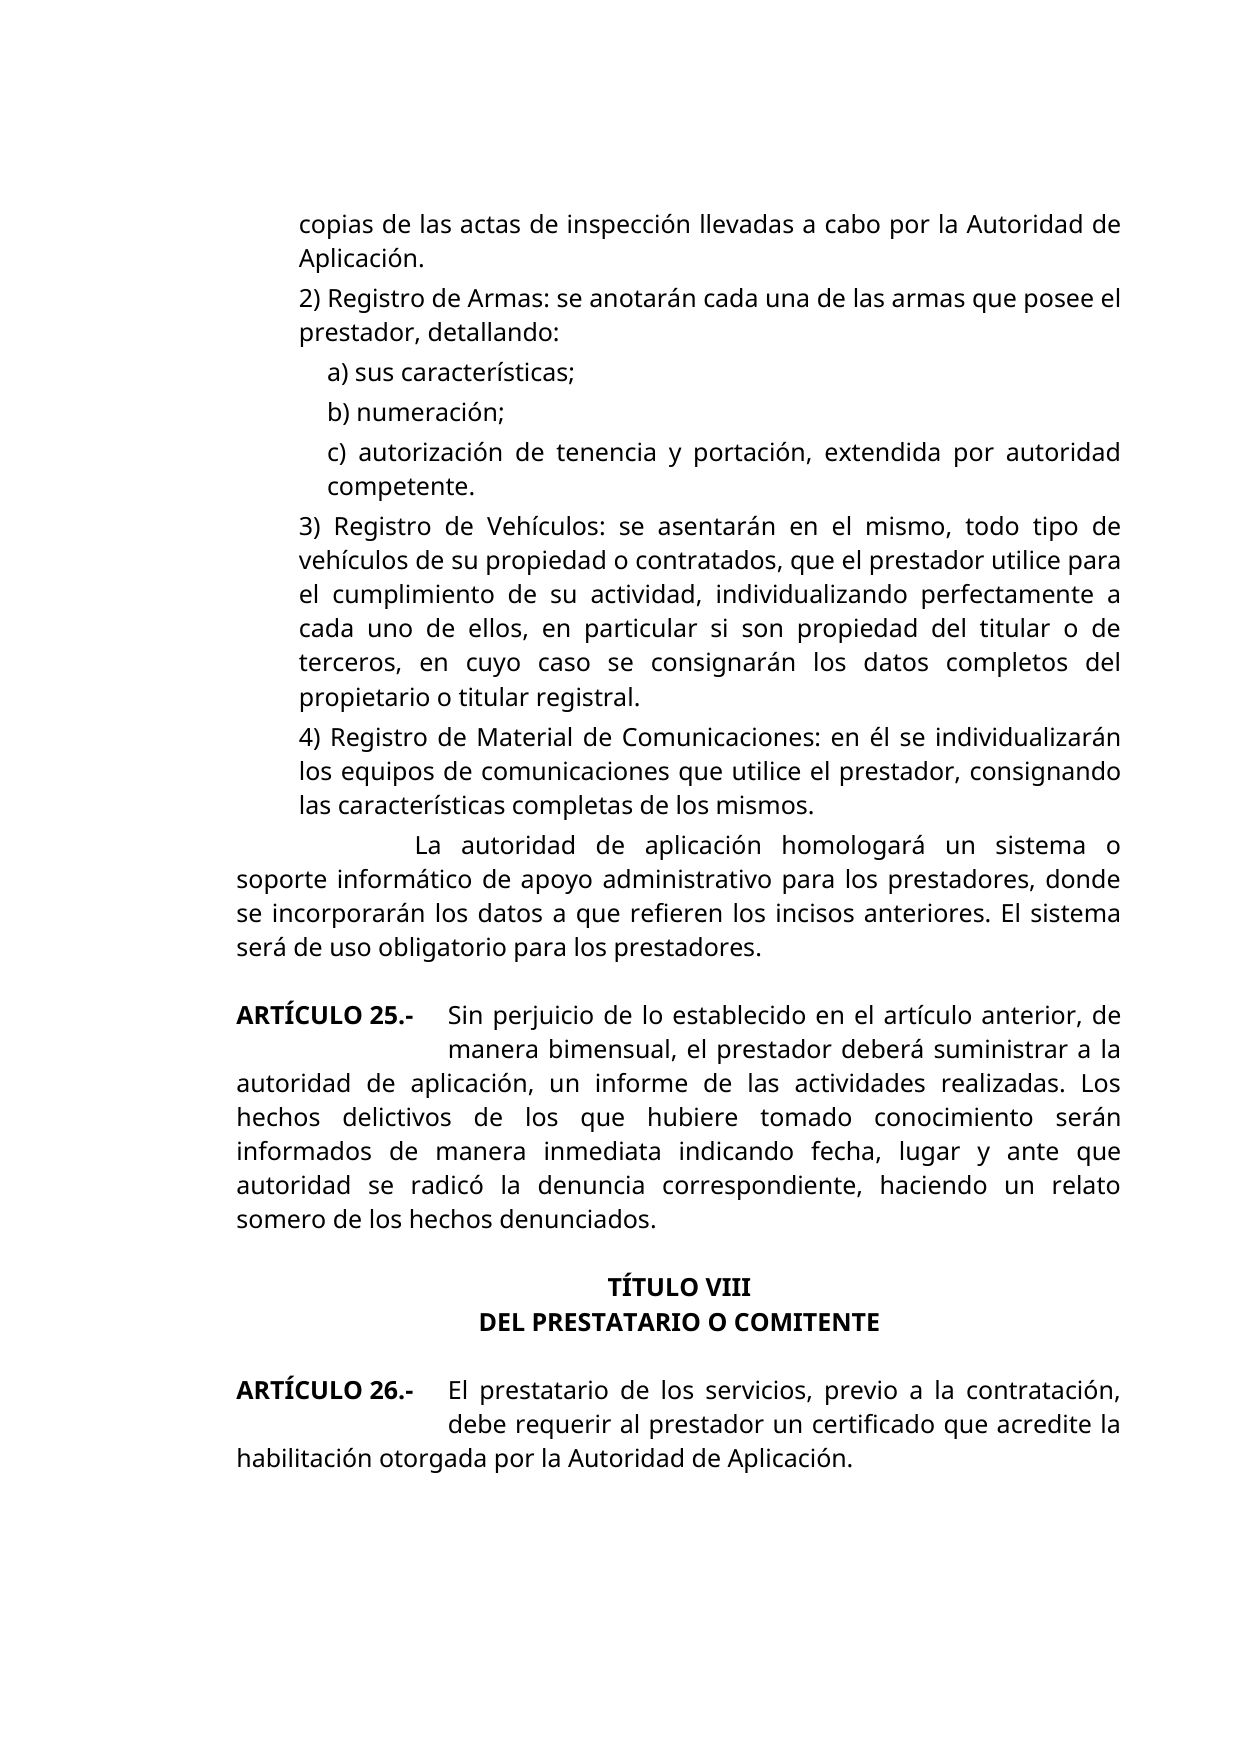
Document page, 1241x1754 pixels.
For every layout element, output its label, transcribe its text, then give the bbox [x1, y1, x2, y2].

table_header ARTÍCULO 25.- [236, 998, 448, 1048]
text Sin perjuicio de lo establecido en el artículo anterior, de manera bimensual, el prestador deberá suministrar a la autoridad de aplicación, un informe de las actividades realizadas. Los hechos delictivos de los que hubiere tomado conocimiento serán informados de manera inmediata indicando fecha, lugar y ante que autoridad se radicó la denuncia correspondiente, haciendo un relato somero de los hechos denunciados. [236, 998, 1122, 1236]
text a) sus características; [327, 355, 1122, 389]
text copias de las actas de inspección llevadas a cabo por la Autoridad de Aplicación. [299, 207, 1122, 275]
table_header ARTÍCULO 26.- [236, 1372, 448, 1423]
text DEL PRESTATARIO O COMITENTE [236, 1304, 1122, 1338]
text El prestatario de los servicios, previo a la contratación, debe requerir al prestador un certificado que acredite la habilitación otorgada por la Autoridad de Aplicación. [236, 1372, 1122, 1474]
text TÍTULO VIII [236, 1270, 1122, 1304]
text La autoridad de aplicación homologará un sistema o soporte informático de apoyo administrativo para los prestadores, donde se incorporarán los datos a que refieren los incisos anteriores. El sistema será de uso obligatorio para los prestadores. [236, 827, 1122, 963]
text 3) Registro de Vehículos: se asentarán en el mismo, todo tipo de vehículos de su propiedad o contratados, que el prestador utilice para el cumplimiento de su actividad, individualizando perfectamente a cada uno de ellos, en particular si son propiedad del titular o de terceros, en cuyo caso se consignarán los datos completos del propietario o titular registral. [299, 509, 1122, 713]
text c) autorización de tenencia y portación, extendida por autoridad competente. [327, 435, 1122, 503]
text 2) Registro de Armas: se anotarán cada una de las armas que posee el prestador, detallando: [299, 281, 1122, 349]
text 4) Registro de Material de Comunicaciones: en él se individualizarán los equipos de comunicaciones que utilice el prestador, consignando las características completas de los mismos. [299, 719, 1122, 821]
text b) numeración; [327, 395, 1122, 429]
